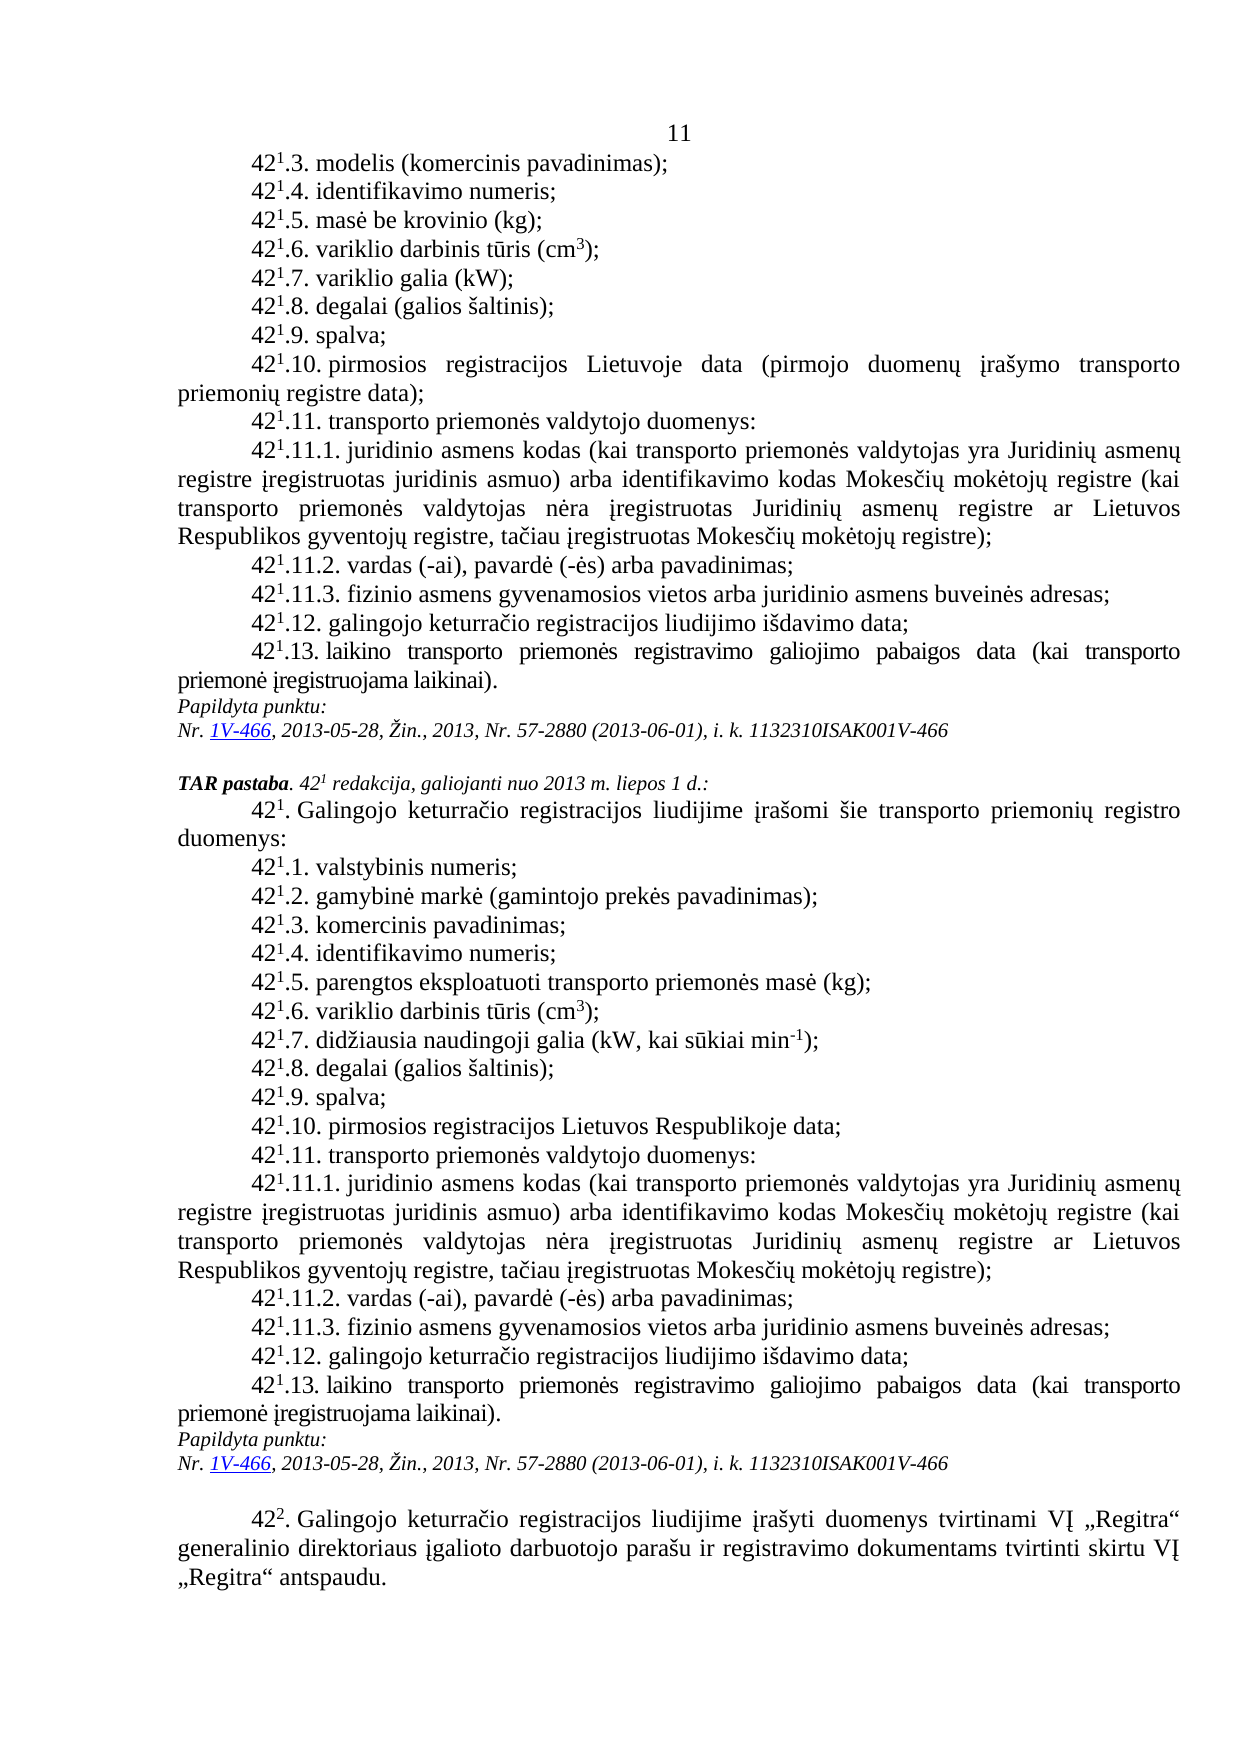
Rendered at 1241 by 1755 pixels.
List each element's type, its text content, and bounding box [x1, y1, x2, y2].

text 421.7. variklio galia (kW); [177, 263, 1181, 291]
text 421.1. valstybinis numeris; [177, 852, 1181, 881]
text TAR pastaba. 421 redakcija, galiojanti nuo 2013 m. liepos 1 d.: [177, 771, 1181, 795]
text 421.5. masė be krovinio (kg); [177, 205, 1181, 234]
text 421.9. spalva; [177, 320, 1181, 349]
text Papildyta punktu: [177, 1427, 1181, 1451]
text 421.11.2. vardas (-ai), pavardė (-ės) arba pavadinimas; [177, 1283, 1181, 1312]
text 421.11.1. juridinio asmens kodas (kai transporto priemonės valdytojas yra Juridinių asmenų registre įregistruotas juridinis asmuo) arba identifikavimo kodas Mokesčių mokėtojų registre (kai transporto priemonės valdytojas nėra įregistruotas Juridinių asmenų registre ar Lietuvos Respublikos gyventojų registre, tačiau įregistruotas Mokesčių mokėtojų registre); [177, 435, 1181, 550]
text 421.5. parengtos eksploatuoti transporto priemonės masė (kg); [177, 967, 1181, 996]
text 421.11.3. fizinio asmens gyvenamosios vietos arba juridinio asmens buveinės adresas; [177, 579, 1181, 608]
text 421.11.2. vardas (-ai), pavardė (-ės) arba pavadinimas; [177, 550, 1181, 579]
text 421.11. transporto priemonės valdytojo duomenys: [177, 1140, 1181, 1168]
text 421.8. degalai (galios šaltinis); [177, 1053, 1181, 1082]
text 421. Galingojo keturračio registracijos liudijime įrašomi šie transporto priemonių registro duomenys: [177, 795, 1181, 852]
text 421.13. laikino transporto priemonės registravimo galiojimo pabaigos data (kai transporto priemonė įregistruojama laikinai). [177, 1370, 1181, 1427]
text Nr. 1V-466, 2013-05-28, Žin., 2013, Nr. 57-2880 (2013-06-01), i. k. 1132310ISAK001V-466 [177, 1451, 1181, 1475]
text 421.12. galingojo keturračio registracijos liudijimo išdavimo data; [177, 608, 1181, 636]
text 421.11. transporto priemonės valdytojo duomenys: [177, 406, 1181, 435]
text 422. Galingojo keturračio registracijos liudijime įrašyti duomenys tvirtinami VĮ „Regitra“ generalinio direktoriaus įgalioto darbuotojo parašu ir registravimo dokumentams tvirtinti skirtu VĮ „Regitra“ antspaudu. [177, 1504, 1181, 1590]
text 421.4. identifikavimo numeris; [177, 938, 1181, 967]
text 421.9. spalva; [177, 1082, 1181, 1111]
text 421.6. variklio darbinis tūris (cm3); [177, 996, 1181, 1025]
text 421.2. gamybinė markė (gamintojo prekės pavadinimas); [177, 881, 1181, 910]
text 421.11.1. juridinio asmens kodas (kai transporto priemonės valdytojas yra Juridinių asmenų registre įregistruotas juridinis asmuo) arba identifikavimo kodas Mokesčių mokėtojų registre (kai transporto priemonės valdytojas nėra įregistruotas Juridinių asmenų registre ar Lietuvos Respublikos gyventojų registre, tačiau įregistruotas Mokesčių mokėtojų registre); [177, 1168, 1181, 1283]
text 421.8. degalai (galios šaltinis); [177, 291, 1181, 320]
text 421.10. pirmosios registracijos Lietuvoje data (pirmojo duomenų įrašymo transporto priemonių registre data); [177, 349, 1181, 406]
text 421.3. komercinis pavadinimas; [177, 910, 1181, 938]
text Papildyta punktu: [177, 694, 1181, 718]
text 421.13. laikino transporto priemonės registravimo galiojimo pabaigos data (kai transporto priemonė įregistruojama laikinai). [177, 636, 1181, 694]
text 421.6. variklio darbinis tūris (cm3); [177, 234, 1181, 263]
text 421.11.3. fizinio asmens gyvenamosios vietos arba juridinio asmens buveinės adresas; [177, 1312, 1181, 1341]
text Nr. 1V-466, 2013-05-28, Žin., 2013, Nr. 57-2880 (2013-06-01), i. k. 1132310ISAK001V-466 [177, 718, 1181, 742]
text 421.10. pirmosios registracijos Lietuvos Respublikoje data; [177, 1111, 1181, 1140]
text 421.4. identifikavimo numeris; [177, 176, 1181, 205]
text 421.3. modelis (komercinis pavadinimas); [177, 148, 1181, 176]
text 421.12. galingojo keturračio registracijos liudijimo išdavimo data; [177, 1341, 1181, 1370]
text 421.7. didžiausia naudingoji galia (kW, kai sūkiai min-1); [177, 1025, 1181, 1053]
